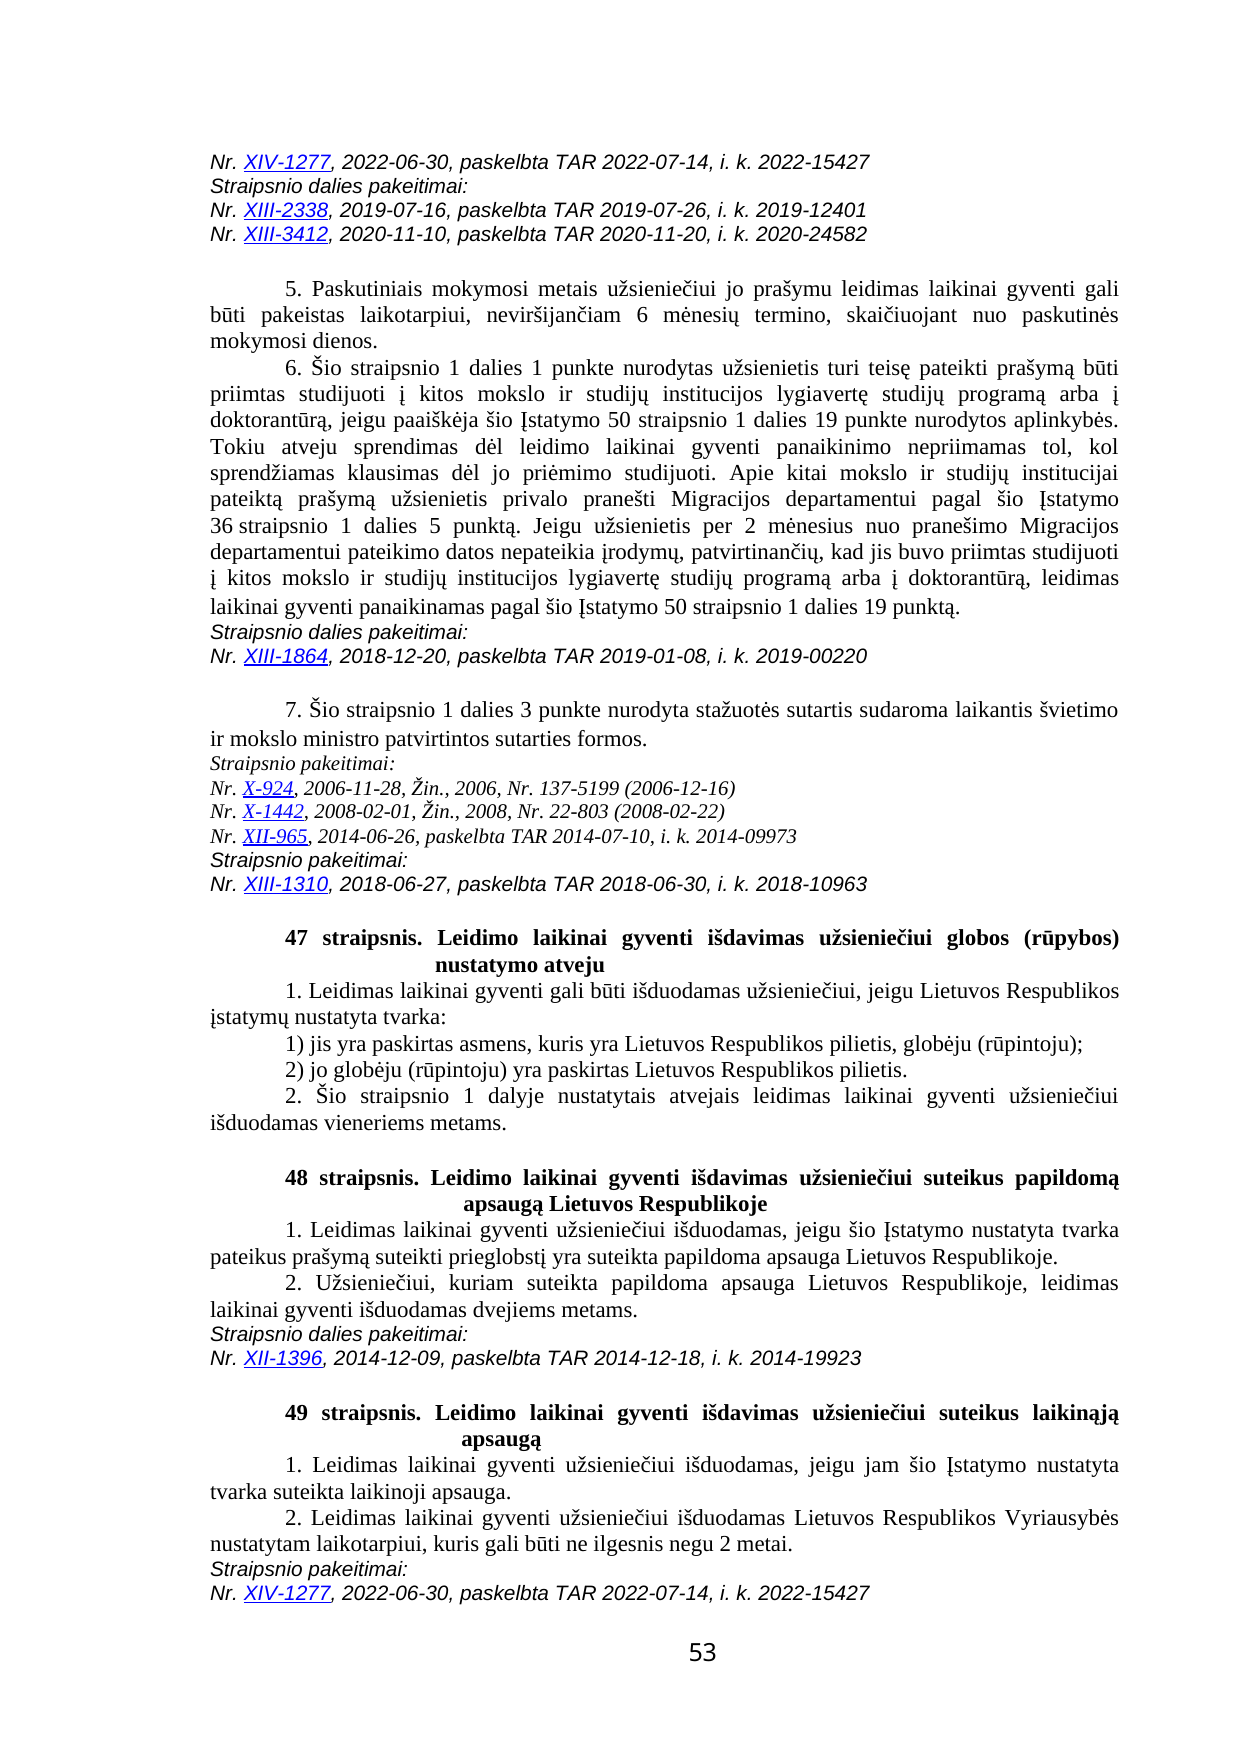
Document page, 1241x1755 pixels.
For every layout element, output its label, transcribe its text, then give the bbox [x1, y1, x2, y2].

text 49 straipsnis. Leidimo laikinai gyventi išdavimas užsieniečiui suteikus laikinąją apsaugą [285, 1399, 1120, 1451]
text Nr. XIII-2338, 2019-07-16, paskelbta TAR 2019-07-26, i. k. 2019-12401 [210, 198, 1120, 222]
text Nr. XII-1396, 2014-12-09, paskelbta TAR 2014-12-18, i. k. 2014-19923 [210, 1346, 1120, 1370]
text 47 straipsnis. Leidimo laikinai gyventi išdavimas užsieniečiui globos (rūpybos) nustatymo atveju [285, 924, 1120, 977]
text Straipsnio dalies pakeitimai: [210, 1322, 1120, 1346]
text Nr. XIII-1310, 2018-06-27, paskelbta TAR 2018-06-30, i. k. 2018-10963 [210, 872, 1120, 896]
text Nr. XIII-1864, 2018-12-20, paskelbta TAR 2019-01-08, i. k. 2019-00220 [210, 643, 1120, 667]
text 2. Šio straipsnio 1 dalyje nustatytais atvejais leidimas laikinai gyventi užsieniečiui išduodamas vieneriems metams. [210, 1082, 1120, 1135]
text Straipsnio dalies pakeitimai: [210, 619, 1120, 643]
text Straipsnio pakeitimai: [210, 848, 1120, 872]
text 2. Užsieniečiui, kuriam suteikta papildoma apsauga Lietuvos Respublikoje, leidimas laikinai gyventi išduodamas dvejiems metams. [210, 1269, 1120, 1322]
text 1. Leidimas laikinai gyventi gali būti išduodamas užsieniečiui, jeigu Lietuvos Respublikos įstatymų nustatyta tvarka: [210, 977, 1120, 1030]
text Straipsnio dalies pakeitimai: [210, 174, 1120, 198]
text 2) jo globėju (rūpintoju) yra paskirtas Lietuvos Respublikos pilietis. [210, 1056, 1120, 1082]
text 1) jis yra paskirtas asmens, kuris yra Lietuvos Respublikos pilietis, globėju (rūpintoju); [210, 1030, 1120, 1056]
text Straipsnio pakeitimai: [210, 1557, 1120, 1581]
text 1. Leidimas laikinai gyventi užsieniečiui išduodamas, jeigu jam šio Įstatymo nustatyta tvarka suteikta laikinoji apsauga. [210, 1451, 1120, 1504]
text Nr. XIV-1277, 2022-06-30, paskelbta TAR 2022-07-14, i. k. 2022-15427 [210, 1581, 1120, 1605]
text 7. Šio straipsnio 1 dalies 3 punkte nurodyta stažuotės sutartis sudaroma laikantis švietimo ir mokslo ministro patvirtintos sutarties formos. [210, 696, 1120, 751]
text 2. Leidimas laikinai gyventi užsieniečiui išduodamas Lietuvos Respublikos Vyriausybės nustatytam laikotarpiui, kuris gali būti ne ilgesnis negu 2 metai. [210, 1504, 1120, 1557]
text 1. Leidimas laikinai gyventi užsieniečiui išduodamas, jeigu šio Įstatymo nustatyta tvarka pateikus prašymą suteikti prieglobstį yra suteikta papildoma apsauga Lietuvos Respublikoje. [210, 1217, 1120, 1269]
text Nr. X-924, 2006-11-28, Žin., 2006, Nr. 137-5199 (2006-12-16) [210, 775, 1120, 799]
text Nr. XIV-1277, 2022-06-30, paskelbta TAR 2022-07-14, i. k. 2022-15427 [210, 150, 1120, 174]
text Nr. XII-965, 2014-06-26, paskelbta TAR 2014-07-10, i. k. 2014-09973 [210, 823, 1120, 848]
text Nr. X-1442, 2008-02-01, Žin., 2008, Nr. 22-803 (2008-02-22) [210, 799, 1120, 823]
text 5. Paskutiniais mokymosi metais užsieniečiui jo prašymu leidimas laikinai gyventi gali būti pakeistas laikotarpiui, neviršijančiam 6 mėnesių termino, skaičiuojant nuo paskutinės mokymosi dienos. [210, 274, 1120, 354]
text Straipsnio pakeitimai: [210, 751, 1120, 775]
text Nr. XIII-3412, 2020-11-10, paskelbta TAR 2020-11-20, i. k. 2020-24582 [210, 222, 1120, 246]
text 6. Šio straipsnio 1 dalies 1 punkte nurodytas užsienietis turi teisę pateikti prašymą būti priimtas studijuoti į kitos mokslo ir studijų institucijos lygiavertę studijų programą arba į doktorantūrą, jeigu paaiškėja šio Įstatymo 50 straipsnio 1 dalies 19 punkte nurodytos aplinkybės. Tokiu atveju sprendimas dėl leidimo laikinai gyventi panaikinimo nepriimamas tol, kol sprendžiamas klausimas dėl jo priėmimo studijuoti. Apie kitai mokslo ir studijų institucijai pateiktą prašymą užsienietis privalo pranešti Migracijos departamentui pagal šio Įstatymo 36 straipsnio 1 dalies 5 punktą. Jeigu užsienietis per 2 mėnesius nuo pranešimo Migracijos departamentui pateikimo datos nepateikia įrodymų, patvirtinančių, kad jis buvo priimtas studijuoti į kitos mokslo ir studijų institucijos lygiavertę studijų programą arba į doktorantūrą, leidimas laikinai gyventi panaikinamas pagal šio Įstatymo 50 straipsnio 1 dalies 19 punktą. [210, 354, 1120, 619]
text 48 straipsnis. Leidimo laikinai gyventi išdavimas užsieniečiui suteikus papildomą apsaugą Lietuvos Respublikoje [285, 1164, 1120, 1217]
